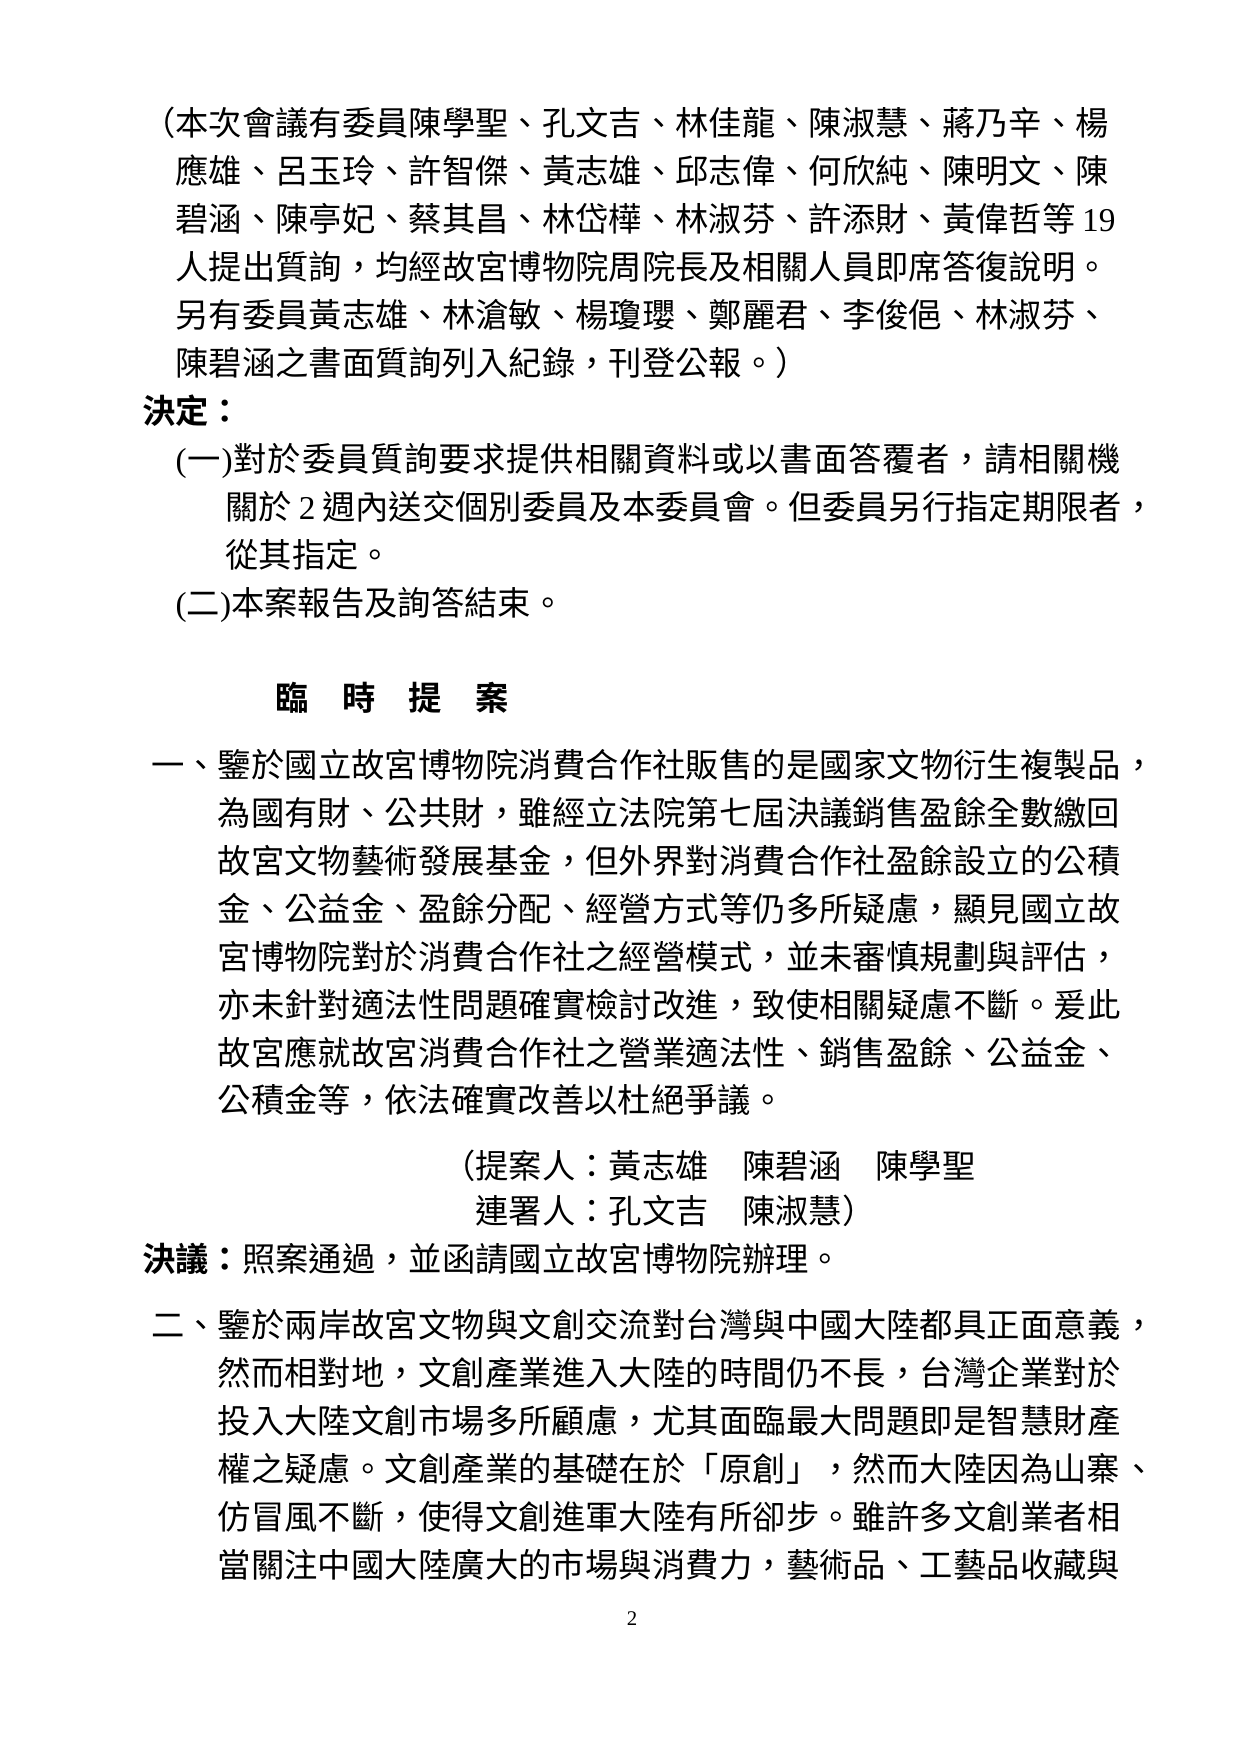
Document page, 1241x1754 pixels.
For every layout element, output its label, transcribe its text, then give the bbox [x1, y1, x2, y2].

text 決定： [142, 385, 1120, 433]
text （提案人：黃志雄 陳碧涵 陳學聖 [142, 1122, 1122, 1185]
text 決議：照案通過，並函請國立故宮博物院辦理。 [142, 1233, 1122, 1281]
text 一、鑒於國立故宮博物院消費合作社販售的是國家文物衍生複製品，為國有財、公共財，雖經立法院第七屆決議銷售盈餘全數繳回故宮文物藝術發展基金，但外界對消費合作社盈餘設立的公積金、公益金、盈餘分配、經營方式等仍多所疑慮，顯見國立故宮博物院對於消費合作社之經營模式，並未審慎規劃與評估，亦未針對適法性問題確實檢討改進，致使相關疑慮不斷。爰此故宮應就故宮消費合作社之營業適法性、銷售盈餘、公益金、公積金等，依法確實改善以杜絕爭議。 [151, 739, 1122, 1122]
text 臨 時 提 案 [142, 672, 1120, 720]
text 二、鑒於兩岸故宮文物與文創交流對台灣與中國大陸都具正面意義，然而相對地，文創產業進入大陸的時間仍不長，台灣企業對於投入大陸文創市場多所顧慮，尤其面臨最大問題即是智慧財產權之疑慮。文創產業的基礎在於「原創」，然而大陸因為山寨、仿冒風不斷，使得文創進軍大陸有所卻步。雖許多文創業者相當關注中國大陸廣大的市場與消費力，藝術品、工藝品收藏與交易上也日漸成熟，然中國大陸盛行的山寨文化，及如何保護台灣創意智慧財產權，才是必須正視的問題。爰此故宮應於推行故宮文物政策下，與其他部會研議，建構應有機制，協助文創業者與大陸溝通，建立文物資訊交流平台、協助諮詢解決智慧財產權、市場通路與資訊對等、透明。 [151, 1299, 1122, 1587]
text 連署人：孔文吉 陳淑慧） [142, 1185, 1122, 1233]
text (二)本案報告及詢答結束。 [175, 577, 1122, 624]
text (一)對於委員質詢要求提供相關資料或以書面答覆者，請相關機關於2週內送交個別委員及本委員會。但委員另行指定期限者，從其指定。 [175, 433, 1122, 577]
text （本次會議有委員陳學聖、孔文吉、林佳龍、陳淑慧、蔣乃辛、楊應雄、呂玉玲、許智傑、黃志雄、邱志偉、何欣純、陳明文、陳碧涵、陳亭妃、蔡其昌、林岱樺、林淑芬、許添財、黃偉哲等19人提出質詢，均經故宮博物院周院長及相關人員即席答復說明。另有委員黃志雄、林滄敏、楊瓊瓔、鄭麗君、李俊俋、林淑芬、陳碧涵之書面質詢列入紀錄，刊登公報。） [142, 97, 1122, 385]
